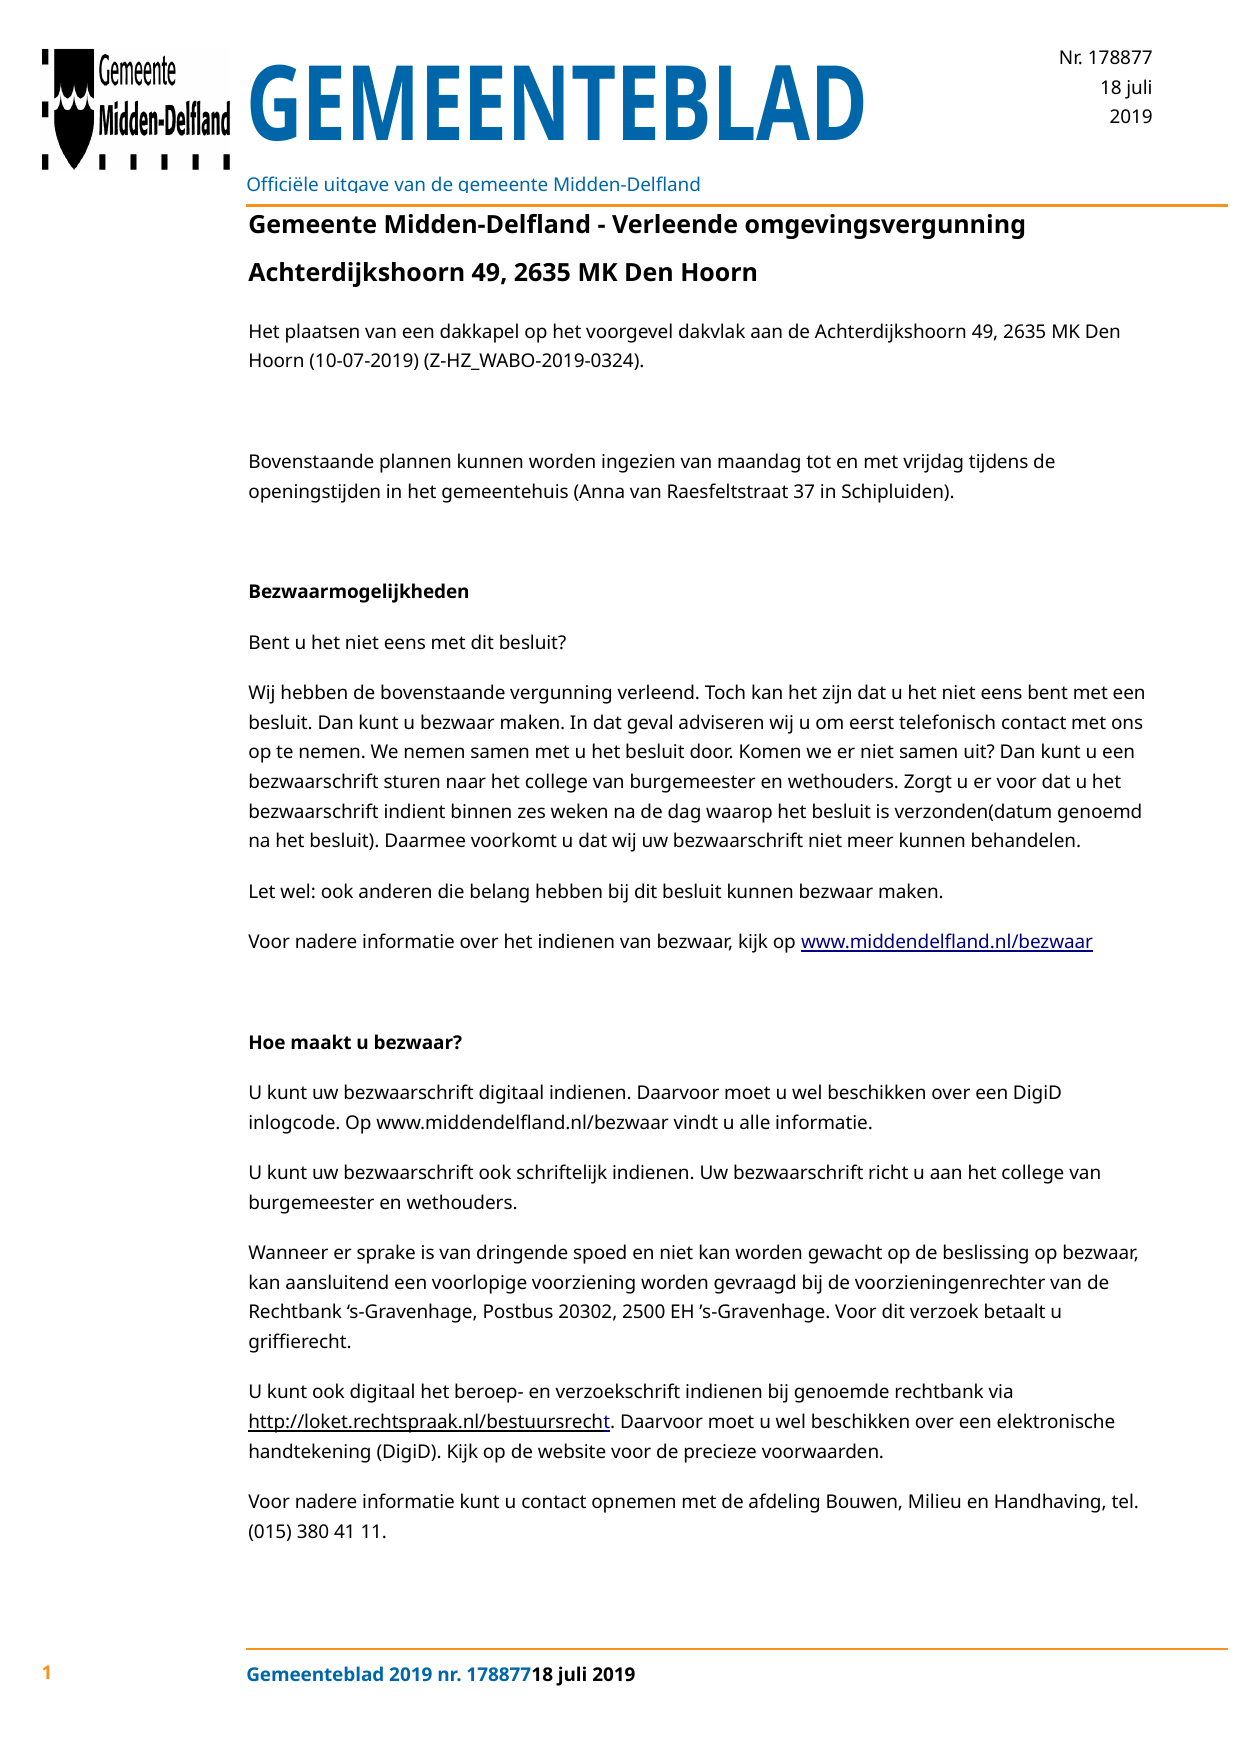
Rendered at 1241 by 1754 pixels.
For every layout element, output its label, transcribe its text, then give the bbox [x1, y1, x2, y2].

text Wij hebben de bovenstaande vergunning verleend. Toch kan het zijn dat u het niet eens bent met een besluit. Dan kunt u bezwaar maken. In dat geval adviseren wij u om eerst telefonisch contact met ons op te nemen. We nemen samen met u het besluit door. Komen we er niet samen uit? Dan kunt u een bezwaarschrift sturen naar het college van burgemeester en wethouders. Zorgt u er voor dat u het bezwaarschrift indient binnen zes weken na de dag waarop het besluit is verzonden(datum genoemd na het besluit). Daarmee voorkomt u dat wij uw bezwaarschrift niet meer kunnen behandelen. [248, 679, 1152, 853]
text Bezwaarmogelijkheden [248, 579, 1152, 604]
text Gemeente Midden-Delfland - Verleende omgevingsvergunning Achterdijkshoorn 49, 2635 MK Den Hoorn [248, 207, 1152, 288]
text U kunt ook digitaal het beroep- en verzoekschrift indienen bij genoemde rechtbank via http://loket.rechtspraak.nl/bestuursrecht. Daarvoor moet u wel beschikken over een elektronische handtekening (DigiD). Kijk op de website voor de precieze voorwaarden. [248, 1379, 1152, 1464]
text Let wel: ook anderen die belang hebben bij dit besluit kunnen bezwaar maken. [248, 878, 1152, 904]
text Bent u het niet eens met dit besluit? [248, 629, 1152, 655]
text U kunt uw bezwaarschrift digitaal indienen. Daarvoor moet u wel beschikken over een DigiD inlogcode. Op www.middendelfland.nl/bezwaar vindt u alle informatie. [248, 1079, 1152, 1135]
text Bovenstaande plannen kunnen worden ingezien van maandag tot en met vrijdag tijdens de openingstijden in het gemeentehuis (Anna van Raesfeltstraat 37 in Schipluiden). [248, 448, 1152, 504]
text Wanneer er sprake is van dringende spoed en niet kan worden gewacht op de beslissing op bezwaar, kan aansluitend een voorlopige voorziening worden gevraagd bij de voorzieningenrechter van de Rechtbank ‘s-Gravenhage, Postbus 20302, 2500 EH ’s-Gravenhage. Voor dit verzoek betaalt u griffierecht. [248, 1239, 1152, 1354]
picture [41, 47, 231, 172]
text Voor nadere informatie kunt u contact opnemen met de afdeling Bouwen, Milieu en Handhaving, tel. (015) 380 41 11. [248, 1488, 1152, 1544]
text Voor nadere informatie over het indienen van bezwaar, kijk op www.middendelfland.nl/bezwaar [248, 928, 1152, 954]
text U kunt uw bezwaarschrift ook schriftelijk indienen. Uw bezwaarschrift richt u aan het college van burgemeester en wethouders. [248, 1159, 1152, 1215]
text Hoe maakt u bezwaar? [248, 1029, 1152, 1055]
text Het plaatsen van een dakkapel op het voorgevel dakvlak aan de Achterdijkshoorn 49, 2635 MK Den Hoorn (10-07-2019) (Z-HZ_WABO-2019-0324). [248, 318, 1152, 373]
